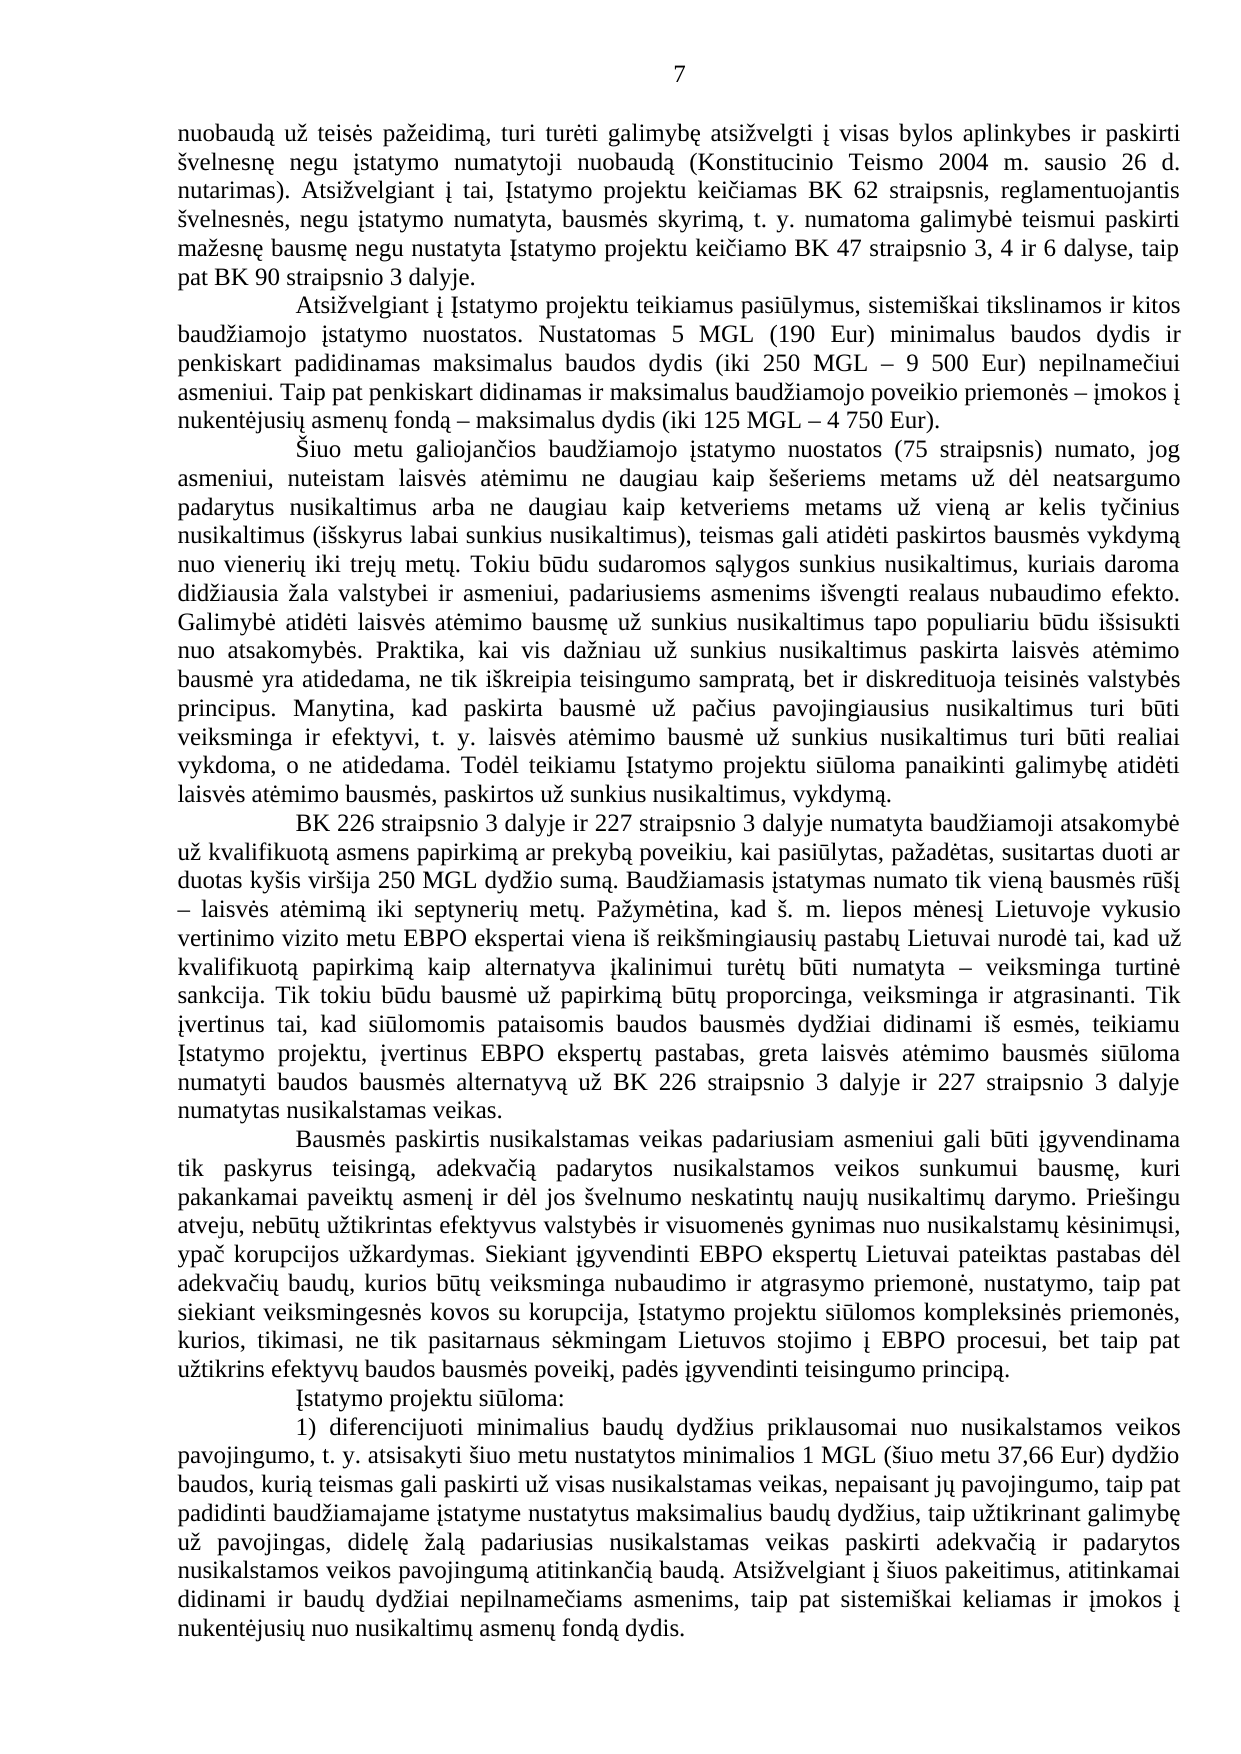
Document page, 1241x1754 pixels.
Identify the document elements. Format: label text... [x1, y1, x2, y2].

text Šiuo metu galiojančios baudžiamojo įstatymo nuostatos (75 straipsnis) numato, jog asmeniui, nuteistam laisvės atėmimu ne daugiau kaip šešeriems metams už dėl neatsargumo padarytus nusikaltimus arba ne daugiau kaip ketveriems metams už vieną ar kelis tyčinius nusikaltimus (išskyrus labai sunkius nusikaltimus), teismas gali atidėti paskirtos bausmės vykdymą nuo vienerių iki trejų metų. Tokiu būdu sudaromos sąlygos sunkius nusikaltimus, kuriais daroma didžiausia žala valstybei ir asmeniui, padariusiems asmenims išvengti realaus nubaudimo efekto. Galimybė atidėti laisvės atėmimo bausmę už sunkius nusikaltimus tapo populiariu būdu išsisukti nuo atsakomybės. Praktika, kai vis dažniau už sunkius nusikaltimus paskirta laisvės atėmimo bausmė yra atidedama, ne tik iškreipia teisingumo sampratą, bet ir diskredituoja teisinės valstybės principus. Manytina, kad paskirta bausmė už pačius pavojingiausius nusikaltimus turi būti veiksminga ir efektyvi, t. y. laisvės atėmimo bausmė už sunkius nusikaltimus turi būti realiai vykdoma, o ne atidedama. Todėl teikiamu Įstatymo projektu siūloma panaikinti galimybę atidėti laisvės atėmimo bausmės, paskirtos už sunkius nusikaltimus, vykdymą. [177, 434, 1181, 808]
text Atsižvelgiant į Įstatymo projektu teikiamus pasiūlymus, sistemiškai tikslinamos ir kitos baudžiamojo įstatymo nuostatos. Nustatomas 5 MGL (190 Eur) minimalus baudos dydis ir penkiskart padidinamas maksimalus baudos dydis (iki 250 MGL – 9 500 Eur) nepilnamečiui asmeniui. Taip pat penkiskart didinamas ir maksimalus baudžiamojo poveikio priemonės – įmokos į nukentėjusių asmenų fondą – maksimalus dydis (iki 125 MGL – 4 750 Eur). [177, 291, 1181, 434]
text nuobaudą už teisės pažeidimą, turi turėti galimybę atsižvelgti į visas bylos aplinkybes ir paskirti švelnesnę negu įstatymo numatytoji nuobaudą (Konstitucinio Teismo 2004 m. sausio 26 d. nutarimas). Atsižvelgiant į tai, Įstatymo projektu keičiamas BK 62 straipsnis, reglamentuojantis švelnesnės, negu įstatymo numatyta, bausmės skyrimą, t. y. numatoma galimybė teismui paskirti mažesnę bausmę negu nustatyta Įstatymo projektu keičiamo BK 47 straipsnio 3, 4 ir 6 dalyse, taip pat BK 90 straipsnio 3 dalyje. [177, 118, 1181, 291]
text 1) diferencijuoti minimalius baudų dydžius priklausomai nuo nusikalstamos veikos pavojingumo, t. y. atsisakyti šiuo metu nustatytos minimalios 1 MGL (šiuo metu 37,66 Eur) dydžio baudos, kurią teismas gali paskirti už visas nusikalstamas veikas, nepaisant jų pavojingumo, taip pat padidinti baudžiamajame įstatyme nustatytus maksimalius baudų dydžius, taip užtikrinant galimybę už pavojingas, didelę žalą padariusias nusikalstamas veikas paskirti adekvačią ir padarytos nusikalstamos veikos pavojingumą atitinkančią baudą. Atsižvelgiant į šiuos pakeitimus, atitinkamai didinami ir baudų dydžiai nepilnamečiams asmenims, taip pat sistemiškai keliamas ir įmokos į nukentėjusių nuo nusikaltimų asmenų fondą dydis. [177, 1412, 1181, 1642]
text Bausmės paskirtis nusikalstamas veikas padariusiam asmeniui gali būti įgyvendinama tik paskyrus teisingą, adekvačią padarytos nusikalstamos veikos sunkumui bausmę, kuri pakankamai paveiktų asmenį ir dėl jos švelnumo neskatintų naujų nusikaltimų darymo. Priešingu atveju, nebūtų užtikrintas efektyvus valstybės ir visuomenės gynimas nuo nusikalstamų kėsinimųsi, ypač korupcijos užkardymas. Siekiant įgyvendinti EBPO ekspertų Lietuvai pateiktas pastabas dėl adekvačių baudų, kurios būtų veiksminga nubaudimo ir atgrasymo priemonė, nustatymo, taip pat siekiant veiksmingesnės kovos su korupcija, Įstatymo projektu siūlomos kompleksinės priemonės, kurios, tikimasi, ne tik pasitarnaus sėkmingam Lietuvos stojimo į EBPO procesui, bet taip pat užtikrins efektyvų baudos bausmės poveikį, padės įgyvendinti teisingumo principą. [177, 1124, 1181, 1383]
text Įstatymo projektu siūloma: [177, 1383, 1181, 1412]
text BK 226 straipsnio 3 dalyje ir 227 straipsnio 3 dalyje numatyta baudžiamoji atsakomybė už kvalifikuotą asmens papirkimą ar prekybą poveikiu, kai pasiūlytas, pažadėtas, susitartas duoti ar duotas kyšis viršija 250 MGL dydžio sumą. Baudžiamasis įstatymas numato tik vieną bausmės rūšį – laisvės atėmimą iki septynerių metų. Pažymėtina, kad š. m. liepos mėnesį Lietuvoje vykusio vertinimo vizito metu EBPO ekspertai viena iš reikšmingiausių pastabų Lietuvai nurodė tai, kad už kvalifikuotą papirkimą kaip alternatyva įkalinimui turėtų būti numatyta – veiksminga turtinė sankcija. Tik tokiu būdu bausmė už papirkimą būtų proporcinga, veiksminga ir atgrasinanti. Tik įvertinus tai, kad siūlomomis pataisomis baudos bausmės dydžiai didinami iš esmės, teikiamu Įstatymo projektu, įvertinus EBPO ekspertų pastabas, greta laisvės atėmimo bausmės siūloma numatyti baudos bausmės alternatyvą už BK 226 straipsnio 3 dalyje ir 227 straipsnio 3 dalyje numatytas nusikalstamas veikas. [177, 808, 1181, 1124]
